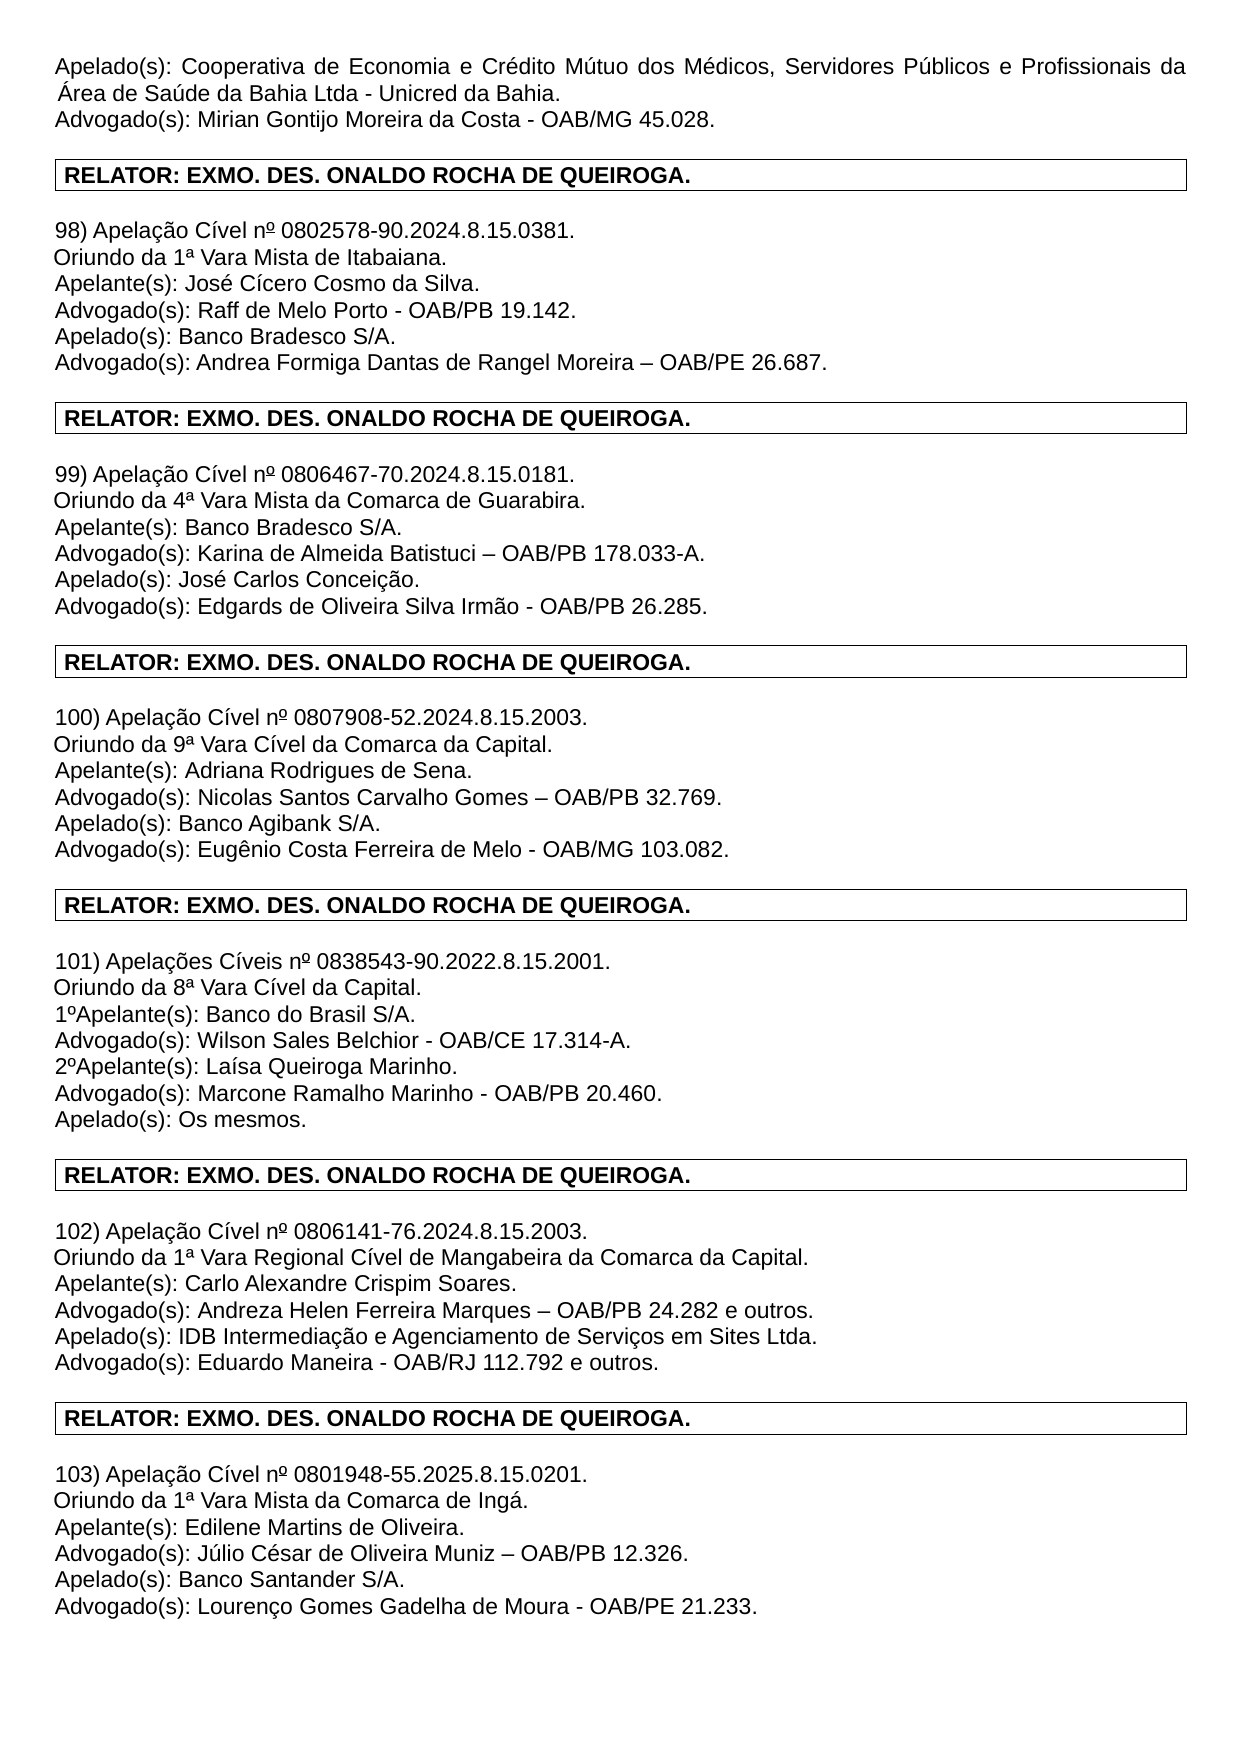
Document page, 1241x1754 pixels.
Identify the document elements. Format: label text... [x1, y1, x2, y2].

text Oriundo da 1ª Vara Mista de Itabaiana. [53, 244, 1187, 270]
text Advogado(s): Marcone Ramalho Marinho - OAB/PB 20.460. [54, 1079, 1187, 1106]
text Apelado(s): Cooperativa de Economia e Crédito Mútuo dos Médicos, Servidores Públicos e Profissionais da Área de Saúde da Bahia Ltda - Unicred da Bahia. [54, 53, 1187, 106]
text 99) Apelação Cível nº 0806467-70.2024.8.15.0181. [54, 461, 1187, 487]
text RELATOR: EXMO. DES. ONALDO ROCHA DE QUEIROGA. [56, 1160, 1186, 1190]
text Apelado(s): Os mesmos. [54, 1106, 1187, 1132]
text Advogado(s): Nicolas Santos Carvalho Gomes – OAB/PB 32.769. [54, 783, 1187, 810]
text RELATOR: EXMO. DES. ONALDO ROCHA DE QUEIROGA. [56, 1403, 1186, 1434]
text Apelante(s): Adriana Rodrigues de Sena. [54, 757, 1187, 783]
text RELATOR: EXMO. DES. ONALDO ROCHA DE QUEIROGA. [56, 403, 1186, 433]
text Advogado(s): Mirian Gontijo Moreira da Costa - OAB/MG 45.028. [54, 106, 1187, 132]
text Oriundo da 9ª Vara Cível da Comarca da Capital. [53, 731, 1187, 757]
text Oriundo da 1ª Vara Mista da Comarca de Ingá. [53, 1487, 1187, 1514]
text Advogado(s): Raff de Melo Porto - OAB/PB 19.142. [54, 297, 1187, 323]
text Apelante(s): Edilene Martins de Oliveira. [54, 1514, 1187, 1540]
text RELATOR: EXMO. DES. ONALDO ROCHA DE QUEIROGA. [56, 890, 1186, 920]
text Apelado(s): Banco Bradesco S/A. [54, 323, 1187, 349]
text Apelado(s): Banco Santander S/A. [54, 1566, 1187, 1593]
text Advogado(s): Wilson Sales Belchior - OAB/CE 17.314-A. [54, 1027, 1187, 1053]
text 2ºApelante(s): Laísa Queiroga Marinho. [54, 1053, 1187, 1079]
text RELATOR: EXMO. DES. ONALDO ROCHA DE QUEIROGA. [56, 160, 1186, 190]
text Apelado(s): IDB Intermediação e Agenciamento de Serviços em Sites Ltda. [54, 1323, 1187, 1349]
text Advogado(s): Karina de Almeida Batistuci – OAB/PB 178.033-A. [54, 540, 1187, 566]
text Advogado(s): Júlio César de Oliveira Muniz – OAB/PB 12.326. [54, 1540, 1187, 1566]
text 1ºApelante(s): Banco do Brasil S/A. [54, 1001, 1187, 1027]
text Advogado(s): Andreza Helen Ferreira Marques – OAB/PB 24.282 e outros. [54, 1297, 1187, 1323]
text Oriundo da 4ª Vara Mista da Comarca de Guarabira. [53, 487, 1187, 514]
text 101) Apelações Cíveis nº 0838543-90.2022.8.15.2001. [54, 948, 1187, 974]
text RELATOR: EXMO. DES. ONALDO ROCHA DE QUEIROGA. [56, 646, 1186, 677]
text Apelante(s): Carlo Alexandre Crispim Soares. [54, 1270, 1187, 1297]
text Oriundo da 1ª Vara Regional Cível de Mangabeira da Comarca da Capital. [53, 1244, 1187, 1270]
text Oriundo da 8ª Vara Cível da Capital. [53, 974, 1187, 1001]
text Advogado(s): Eduardo Maneira - OAB/RJ 112.792 e outros. [54, 1349, 1187, 1376]
text 103) Apelação Cível nº 0801948-55.2025.8.15.0201. [54, 1461, 1187, 1487]
text Advogado(s): Lourenço Gomes Gadelha de Moura - OAB/PE 21.233. [54, 1593, 1187, 1619]
text Apelado(s): Banco Agibank S/A. [54, 810, 1187, 836]
text Advogado(s): Eugênio Costa Ferreira de Melo - OAB/MG 103.082. [54, 836, 1187, 862]
text Advogado(s): Edgards de Oliveira Silva Irmão - OAB/PB 26.285. [54, 593, 1187, 619]
text Apelante(s): Banco Bradesco S/A. [54, 514, 1187, 540]
text 98) Apelação Cível nº 0802578-90.2024.8.15.0381. [54, 217, 1187, 244]
text Apelado(s): José Carlos Conceição. [54, 566, 1187, 593]
text Apelante(s): José Cícero Cosmo da Silva. [54, 270, 1187, 297]
text 100) Apelação Cível nº 0807908-52.2024.8.15.2003. [54, 704, 1187, 731]
text Advogado(s): Andrea Formiga Dantas de Rangel Moreira – OAB/PE 26.687. [54, 349, 1187, 376]
text 102) Apelação Cível nº 0806141-76.2024.8.15.2003. [54, 1218, 1187, 1244]
